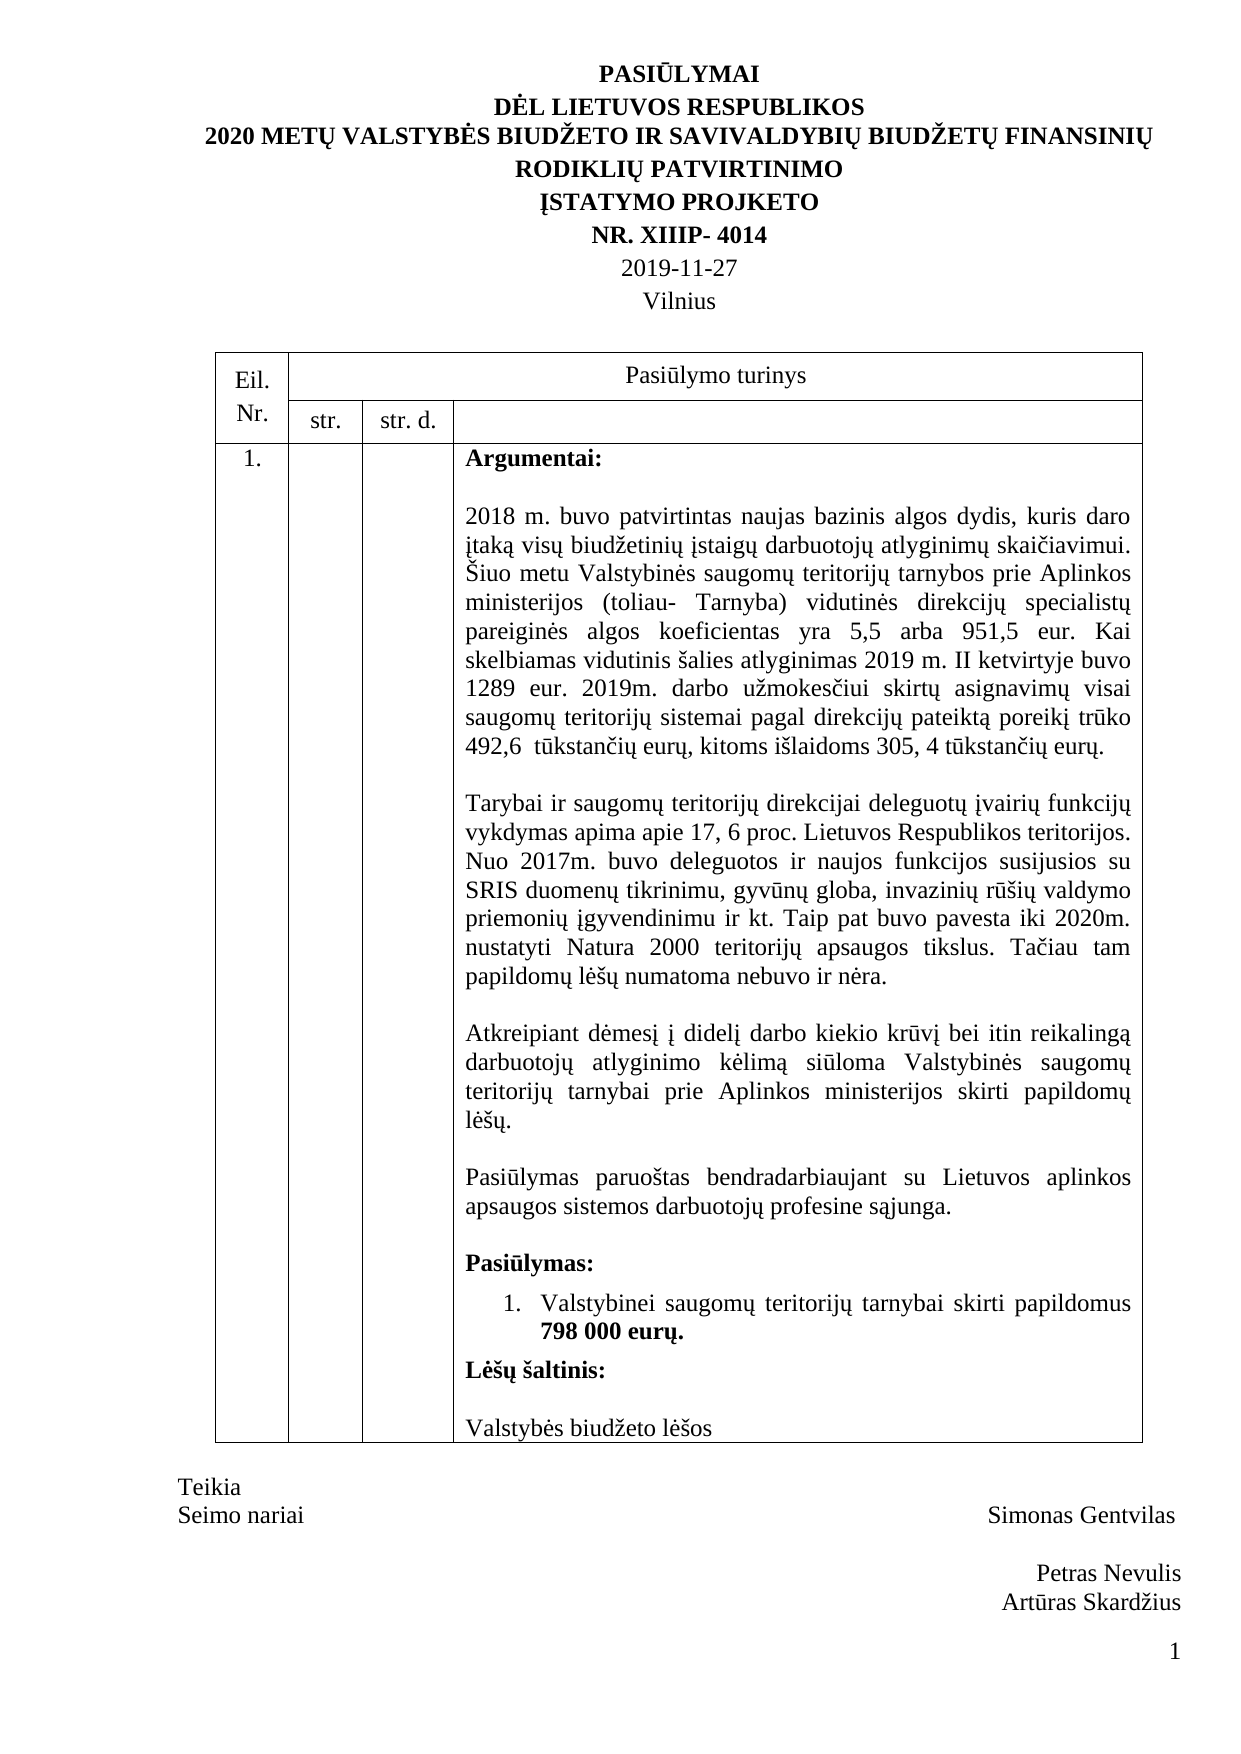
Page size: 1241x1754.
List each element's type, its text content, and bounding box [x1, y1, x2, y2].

text Vilnius [177, 286, 1181, 315]
table_cell [289, 444, 362, 1442]
table_header Pasiūlymo turinys [289, 353, 1142, 399]
text Petras Nevulis [177, 1558, 1181, 1587]
text 2019-11-27 [177, 253, 1181, 282]
table_header Eil. Nr. [216, 353, 288, 442]
table_cell 1. [216, 444, 288, 1442]
table_cell [363, 444, 453, 1442]
text PASIŪLYMAI [177, 59, 1181, 88]
text DĖL LIETUVOS RESPUBLIKOS [177, 92, 1181, 121]
text 2020 METŲ VALSTYBĖS BIUDŽETO IR SAVIVALDYBIŲ BIUDŽETŲ FINANSINIŲ RODIKLIŲ PATVIRTINIMO [177, 121, 1181, 183]
text Teikia [177, 1472, 1181, 1500]
table_cell str. [289, 401, 362, 442]
text NR. XIIIP- 4014 [177, 220, 1181, 249]
text ĮSTATYMO PROJKETO [177, 187, 1181, 216]
table_cell [454, 401, 1142, 442]
table_cell Argumentai: 2018 m. buvo patvirtintas naujas bazinis algos dydis, kuris daro įtaką visų biudžetinių įstaigų darbuotojų atlyginimų skaičiavimui. Šiuo metu Valstybinės saugomų teritorijų tarnybos prie Aplinkos ministerijos (toliau- Tarnyba) vidutinės direkcijų specialistų pareiginės algos koeficientas yra 5,5 arba 951,5 eur. Kai skelbiamas vidutinis šalies atlyginimas 2019 m. II ketvirtyje buvo 1289 eur. 2019m. darbo užmokesčiui skirtų asignavimų visai saugomų teritorijų sistemai pagal direkcijų pateiktą poreikį trūko 492,6 tūkstančių eurų, kitoms išlaidoms 305, 4 tūkstančių eurų. Tarybai ir saugomų teritorijų direkcijai deleguotų įvairių funkcijų vykdymas apima apie 17, 6 proc. Lietuvos Respublikos teritorijos. Nuo 2017m. buvo deleguotos ir naujos funkcijos susijusios su SRIS duomenų tikrinimu, gyvūnų globa, invazinių rūšių valdymo priemonių įgyvendinimu ir kt. Taip pat buvo pavesta iki 2020m. nustatyti Natura 2000 teritorijų apsaugos tikslus. Tačiau tam papildomų lėšų numatoma nebuvo ir nėra. Atkreipiant dėmesį į didelį darbo kiekio krūvį bei itin reikalingą darbuotojų atlyginimo kėlimą siūloma Valstybinės saugomų teritorijų tarnybai prie Aplinkos ministerijos skirti papildomų lėšų. Pasiūlymas paruoštas bendradarbiaujant su Lietuvos aplinkos apsaugos sistemos darbuotojų profesine sąjunga. Pasiūlymas: Valstybinei saugomų teritorijų tarnybai skirti papildomus 798 000 eurų. Lėšų šaltinis: Valstybės biudžeto lėšos [454, 444, 1142, 1442]
text Artūras Skardžius [177, 1587, 1181, 1615]
text Seimo nariai Simonas Gentvilas [177, 1500, 1181, 1529]
table_cell str. d. [363, 401, 453, 442]
